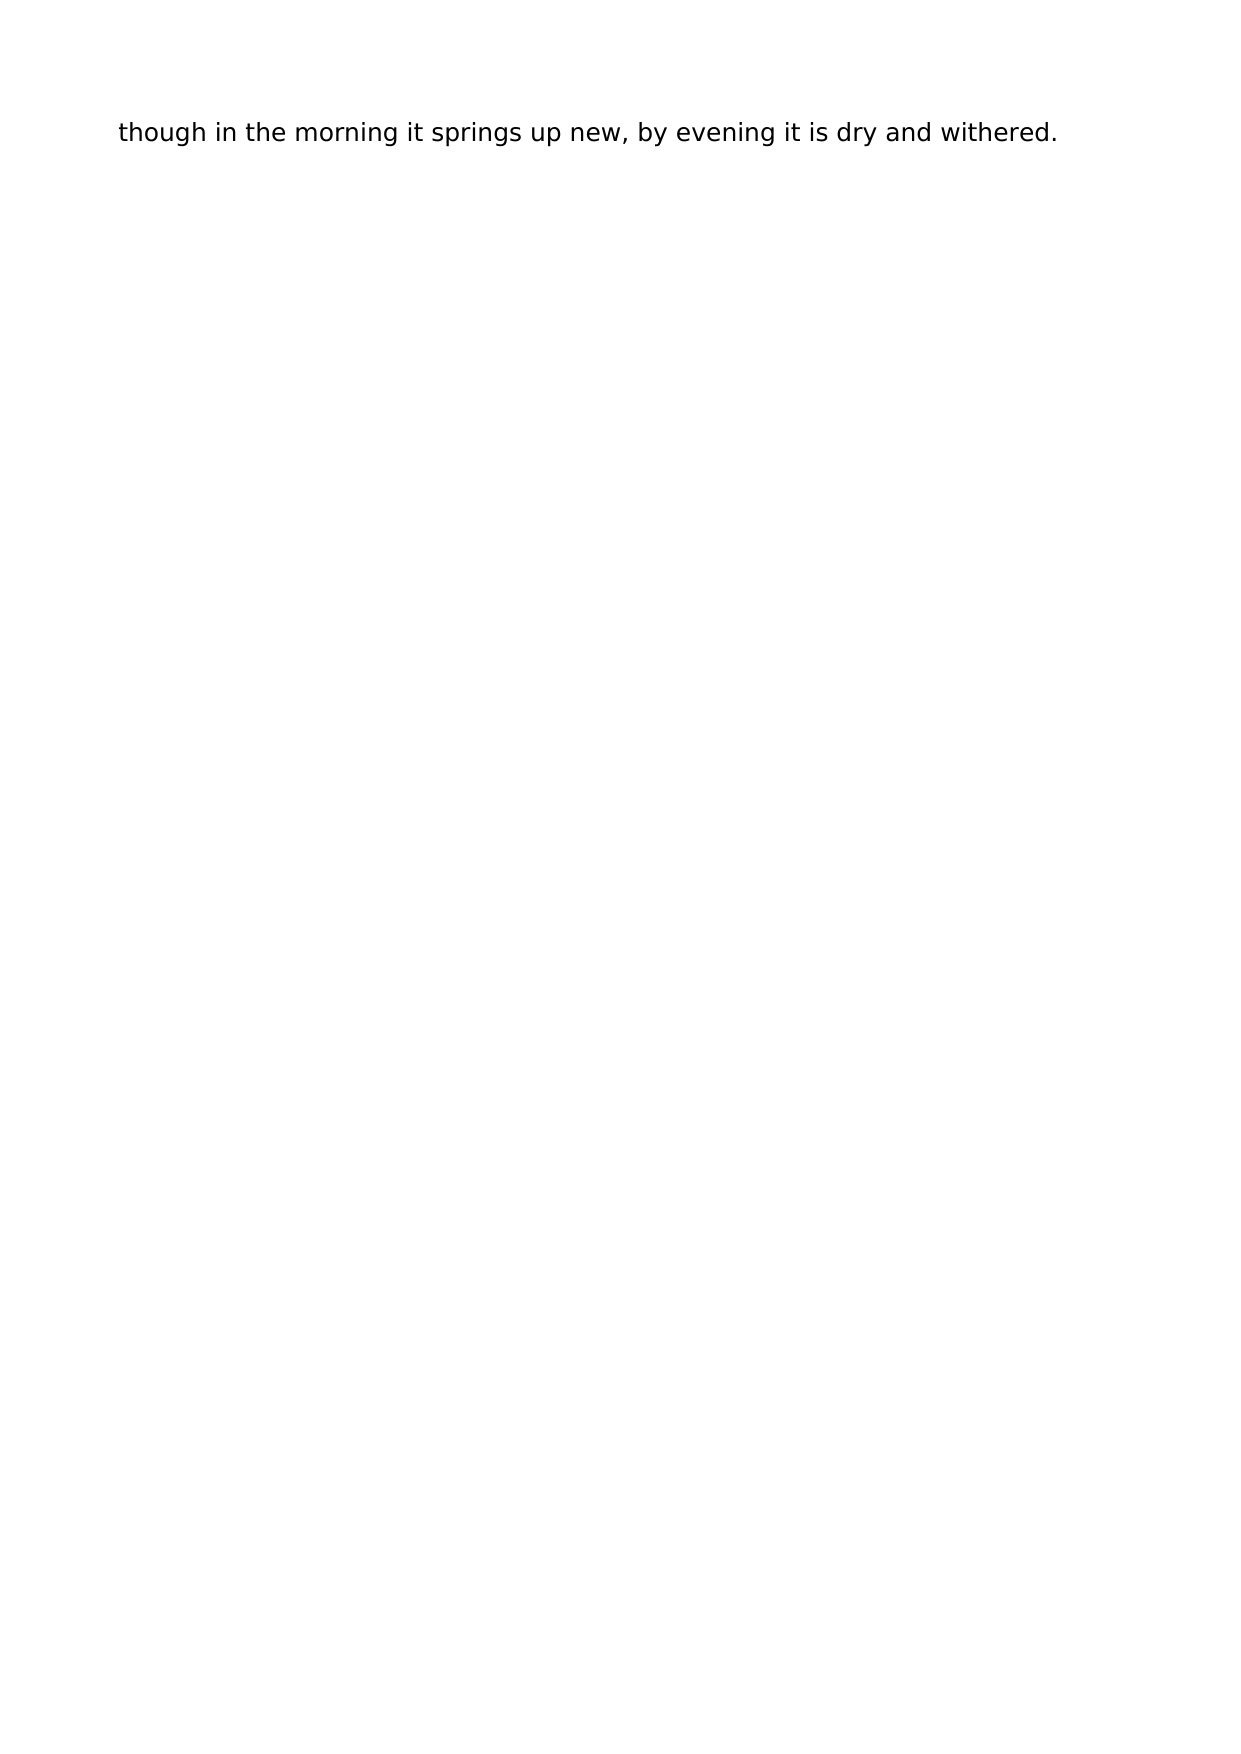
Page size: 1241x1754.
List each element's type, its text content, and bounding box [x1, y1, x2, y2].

text though in the morning it springs up new, by evening it is dry and withered. [118, 118, 1122, 147]
